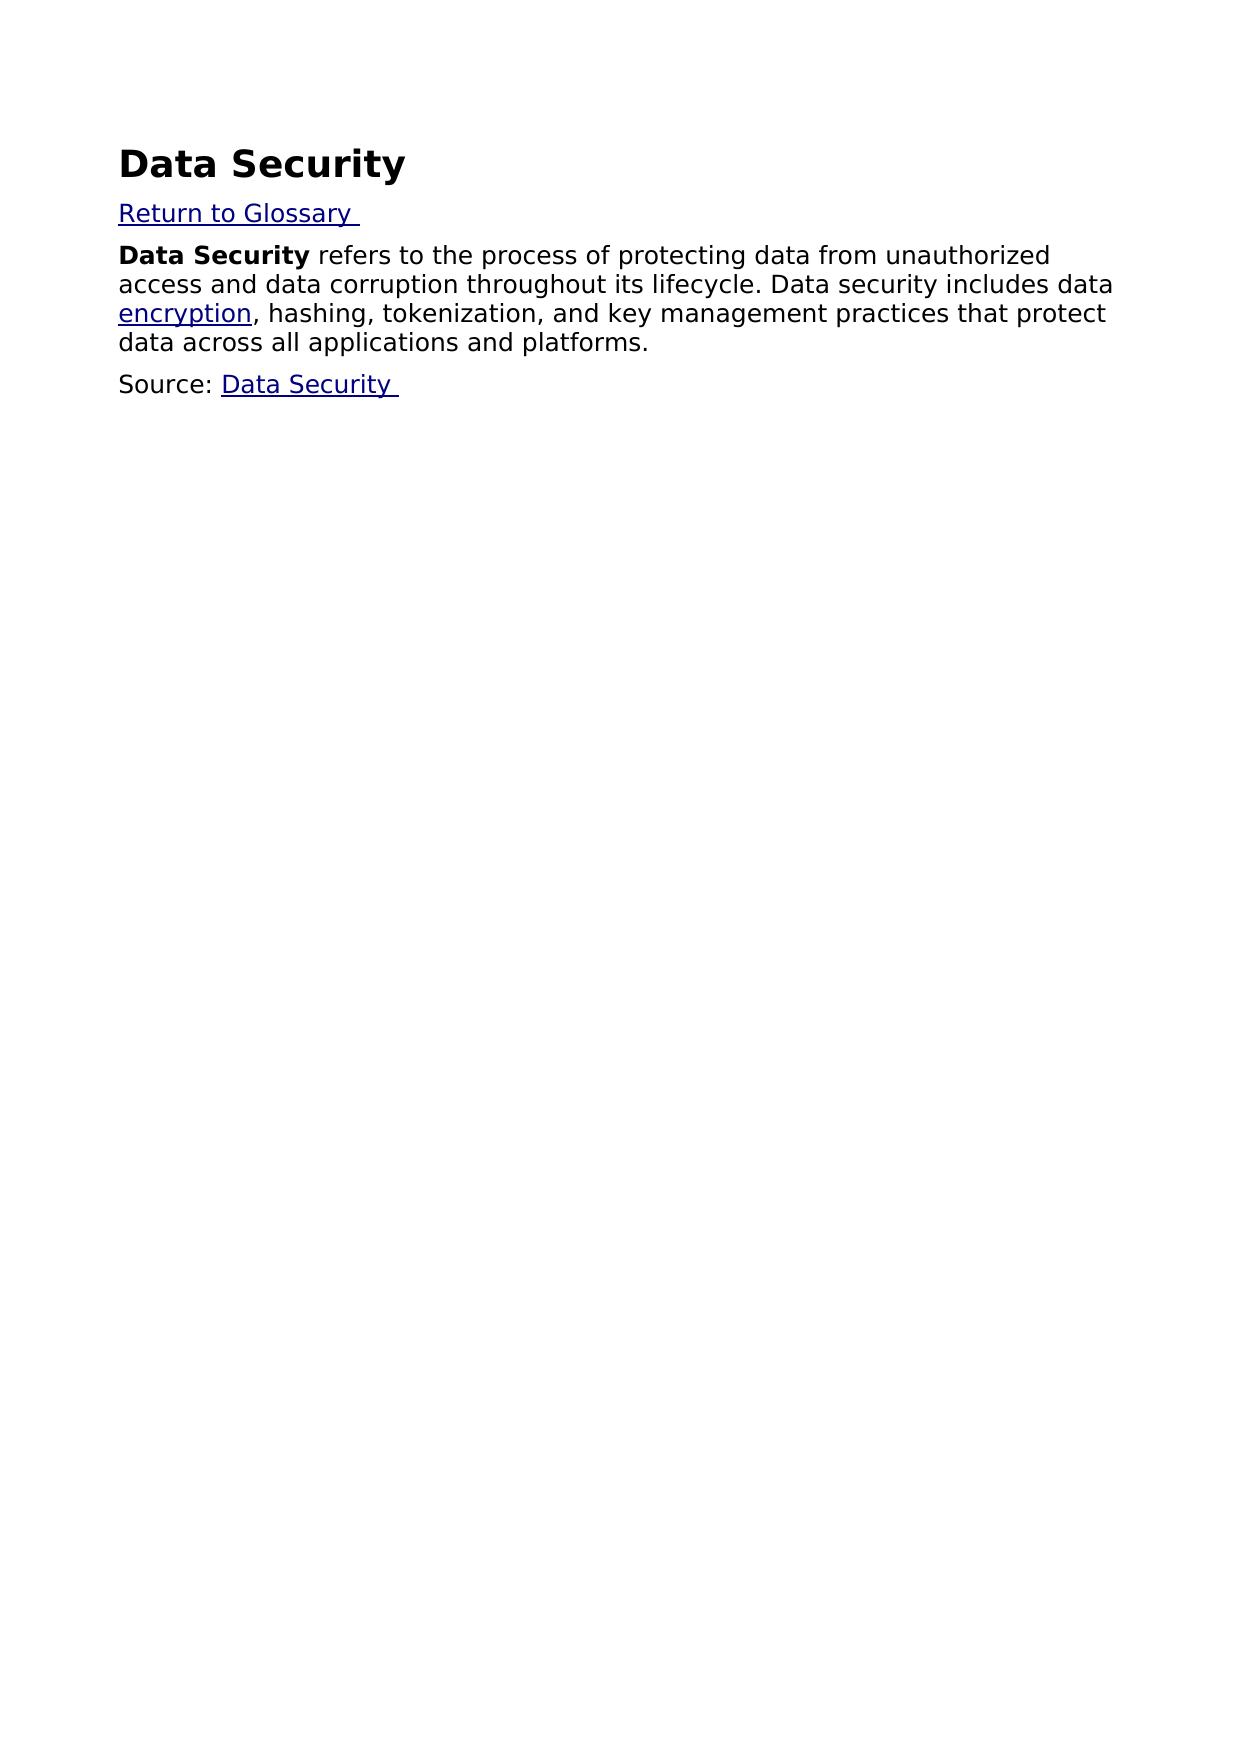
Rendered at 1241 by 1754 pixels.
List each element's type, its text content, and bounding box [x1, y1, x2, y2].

text Return to Glossary [118, 199, 1122, 228]
text Source: Data Security [118, 370, 1122, 399]
subtitle Data Security [118, 143, 1122, 187]
text Data Security refers to the process of protecting data from unauthorized access and data corruption throughout its lifecycle. Data security includes data encryption, hashing, tokenization, and key management practices that protect data across all applications and platforms. [118, 241, 1122, 358]
